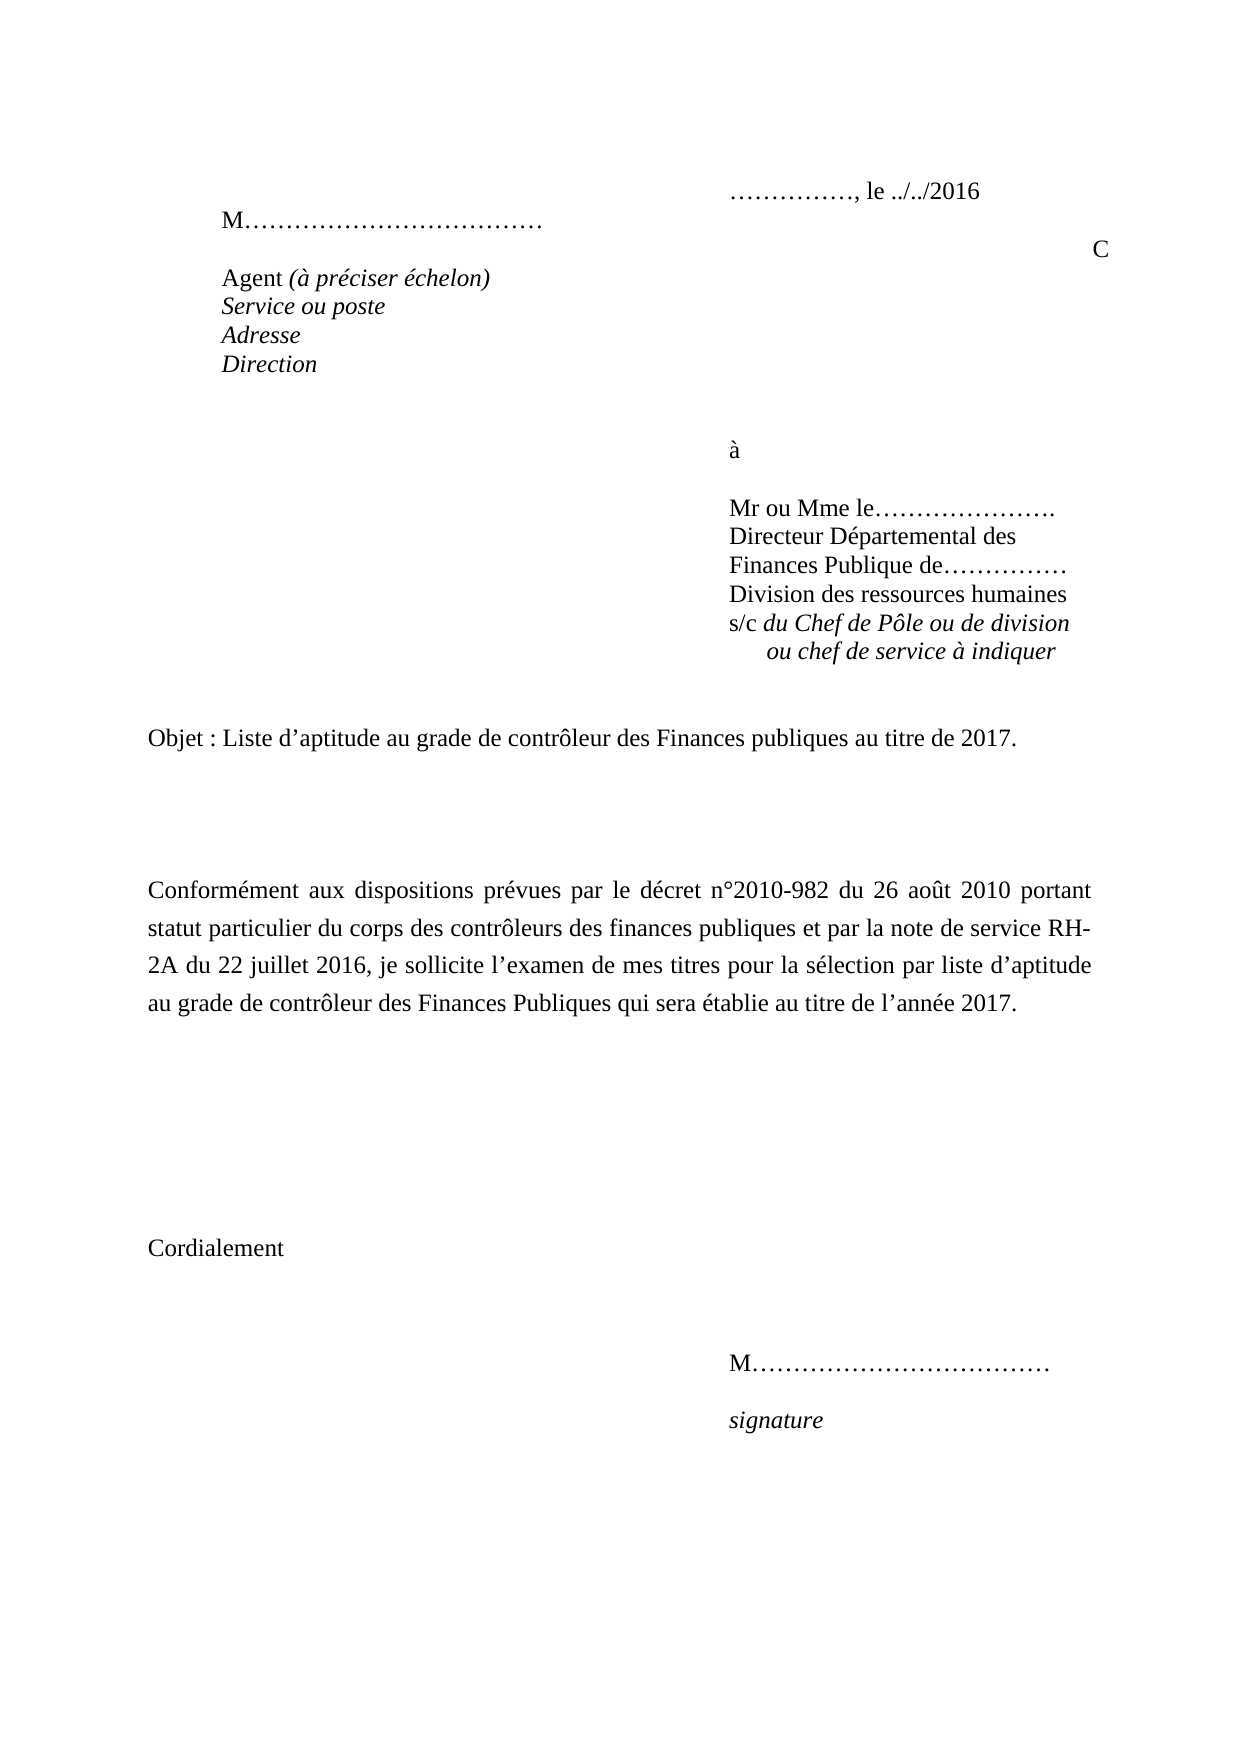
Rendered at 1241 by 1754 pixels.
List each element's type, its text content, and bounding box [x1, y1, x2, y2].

text Division des ressources humaines [148, 579, 1093, 608]
text M……………………………… [0, 1348, 1093, 1376]
text Direction [148, 349, 1093, 378]
text signature [148, 1405, 1093, 1434]
text Mr ou Mme le…………………. [148, 493, 1093, 521]
text Conformément aux dispositions prévues par le décret n°2010-982 du 26 août 2010 portant statut particulier du corps des contrôleurs des finances publiques et par la note de service RH-2A du 22 juillet 2016, je sollicite l’examen de mes titres pour la sélection par liste d’aptitude au grade de contrôleur des Finances Publiques qui sera établie au titre de l’année 2017. [148, 866, 1093, 1016]
text Adresse [148, 320, 1093, 349]
text Directeur Départemental des Finances Publique de…………… [110, 521, 1093, 579]
text s/c du Chef de Pôle ou de division ou chef de service à indiquer [148, 608, 1093, 665]
text Cordialement [0, 1233, 1093, 1261]
text CAgent (à préciser échelon) [221, 234, 1093, 291]
text à [148, 435, 1093, 464]
text ……………, le ../../2016 [148, 176, 1093, 205]
text Objet : Liste d’aptitude au grade de contrôleur des Finances publiques au titre de 2017. [148, 723, 1093, 751]
text M……………………………… [148, 205, 1093, 234]
text Service ou poste [148, 291, 1093, 320]
